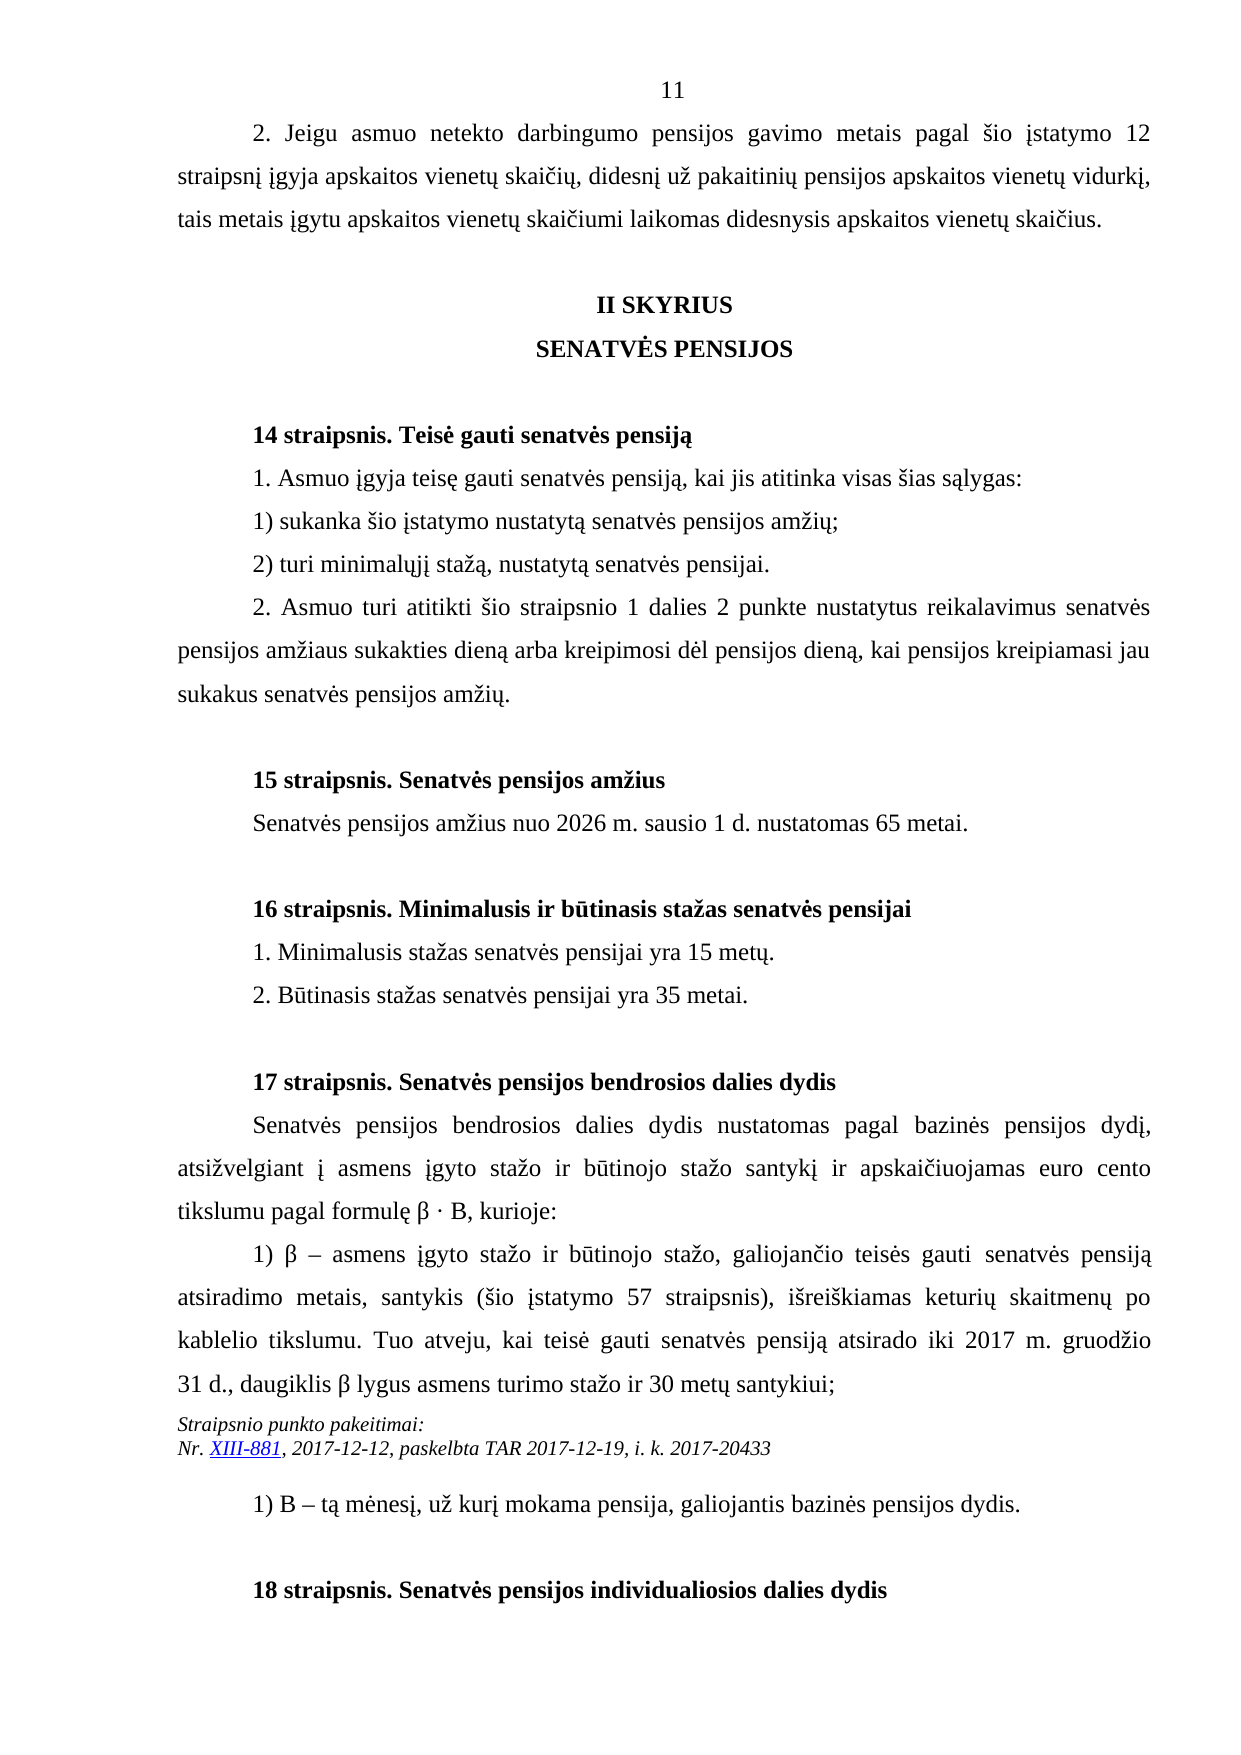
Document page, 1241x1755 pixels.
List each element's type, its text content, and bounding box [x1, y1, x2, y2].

text 2. Asmuo turi atitikti šio straipsnio 1 dalies 2 punkte nustatytus reikalavimus senatvės pensijos amžiaus sukakties dieną arba kreipimosi dėl pensijos dieną, kai pensijos kreipiamasi jau sukakus senatvės pensijos amžių. [177, 592, 1152, 707]
text 1) sukanka šio įstatymo nustatytą senatvės pensijos amžių; [177, 506, 1152, 535]
text 2. Būtinasis stažas senatvės pensijai yra 35 metai. [177, 981, 1152, 1009]
text Senatvės pensijos amžius nuo 2026 m. sausio 1 d. nustatomas 65 metai. [177, 808, 1152, 837]
text 1. Minimalusis stažas senatvės pensijai yra 15 metų. [177, 937, 1152, 966]
text 1) B – tą mėnesį, už kurį mokama pensija, galiojantis bazinės pensijos dydis. [177, 1489, 1152, 1517]
text Senatvės pensijos bendrosios dalies dydis nustatomas pagal bazinės pensijos dydį, atsižvelgiant į asmens įgyto stažo ir būtinojo stažo santykį ir apskaičiuojamas euro cento tikslumu pagal formulę β · B, kurioje: [177, 1110, 1152, 1225]
text II SKYRIUS [177, 291, 1152, 319]
text 2) turi minimalųjį stažą, nustatytą senatvės pensijai. [177, 549, 1152, 578]
text SENATVĖS PENSIJOS [177, 334, 1152, 362]
text 15 straipsnis. Senatvės pensijos amžius [177, 765, 1152, 794]
text 14 straipsnis. Teisė gauti senatvės pensiją [177, 420, 1152, 449]
text Straipsnio punkto pakeitimai: [177, 1412, 1152, 1436]
text 1) β – asmens įgyto stažo ir būtinojo stažo, galiojančio teisės gauti senatvės pensiją atsiradimo metais, santykis (šio įstatymo 57 straipsnis), išreiškiamas keturių skaitmenų po kablelio tikslumu. Tuo atveju, kai teisė gauti senatvės pensiją atsirado iki 2017 m. gruodžio 31 d., daugiklis β lygus asmens turimo stažo ir 30 metų santykiui; [177, 1239, 1152, 1397]
text 17 straipsnis. Senatvės pensijos bendrosios dalies dydis [177, 1067, 1152, 1096]
text 1. Asmuo įgyja teisę gauti senatvės pensiją, kai jis atitinka visas šias sąlygas: [177, 463, 1152, 492]
text 18 straipsnis. Senatvės pensijos individualiosios dalies dydis [177, 1575, 1152, 1604]
text 2. Jeigu asmuo netekto darbingumo pensijos gavimo metais pagal šio įstatymo 12 straipsnį įgyja apskaitos vienetų skaičių, didesnį už pakaitinių pensijos apskaitos vienetų vidurkį, tais metais įgytu apskaitos vienetų skaičiumi laikomas didesnysis apskaitos vienetų skaičius. [177, 118, 1152, 233]
text Nr. XIII-881, 2017-12-12, paskelbta TAR 2017-12-19, i. k. 2017-20433 [177, 1436, 1152, 1460]
text 16 straipsnis. Minimalusis ir būtinasis stažas senatvės pensijai [177, 894, 1152, 923]
